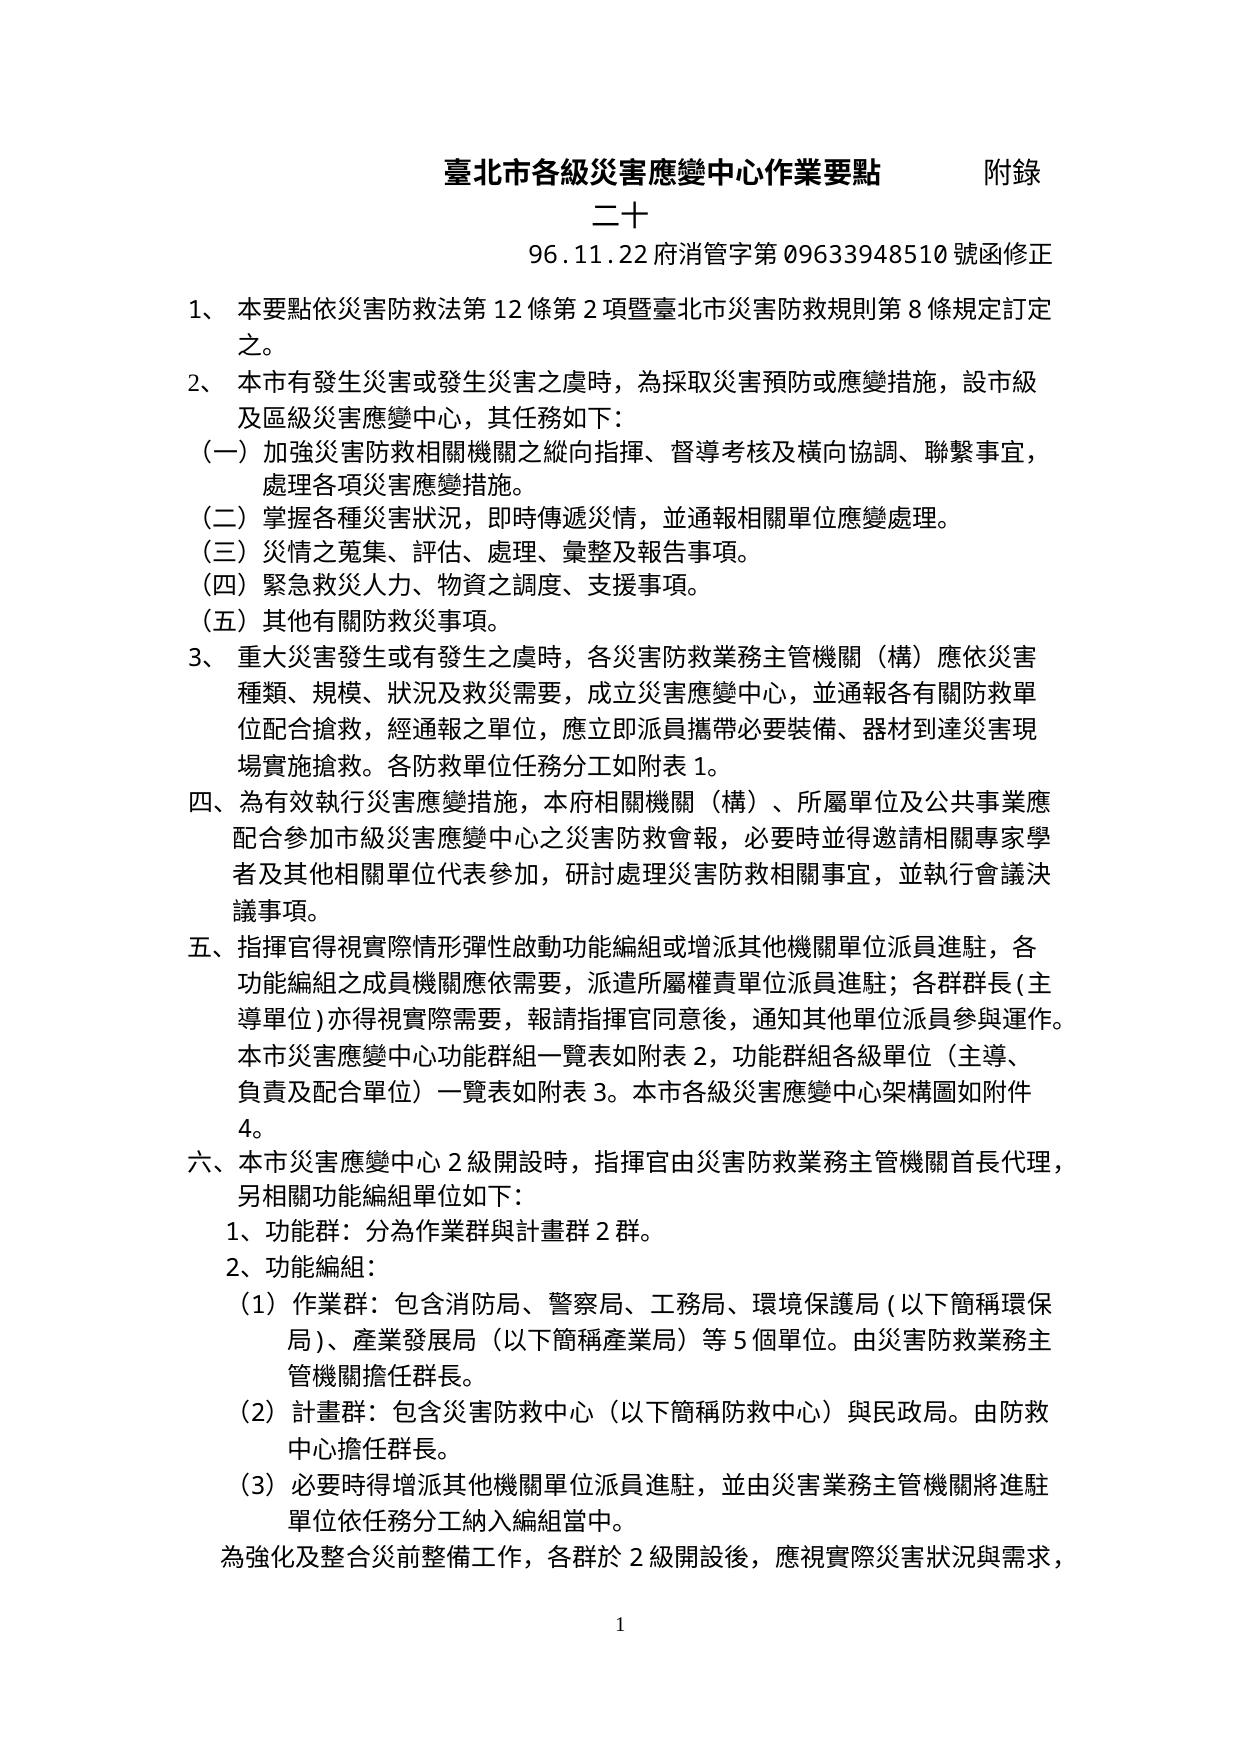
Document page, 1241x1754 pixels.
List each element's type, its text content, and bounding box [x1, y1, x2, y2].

text 2、功能編組： [225, 1248, 1053, 1284]
text 96.11.22府消管字第09633948510號函修正 [187, 234, 1053, 271]
text （2）計畫群：包含災害防救中心（以下簡稱防救中心）與民政局。由防救中心擔任群長。 [225, 1393, 1053, 1465]
text 臺北市各級災害應變中心作業要點 附錄二十 [187, 150, 1053, 234]
text （一）加強災害防救相關機關之縱向指揮、督導考核及橫向協調、聯繫事宜，處理各項災害應變措施。 [187, 434, 1053, 501]
text （1）作業群：包含消防局、警察局、工務局、環境保護局(以下簡稱環保局)、產業發展局（以下簡稱產業局）等5個單位。由災害防救業務主管機關擔任群長。 [225, 1284, 1053, 1393]
text （三）災情之蒐集、評估、處理、彙整及報告事項。 [187, 534, 1053, 568]
list 本要點依災害防救法第12條第2項暨臺北市災害防救規則第8條規定訂定之。 [187, 289, 1053, 362]
text 1、功能群：分為作業群與計畫群2群。 [225, 1212, 1053, 1248]
text 五、指揮官得視實際情形彈性啟動功能編組或增派其他機關單位派員進駐，各功能編組之成員機關應依需要，派遣所屬權責單位派員進駐；各群群長(主導單位)亦得視實際需要，報請指揮官同意後，通知其他單位派員參與運作。本市災害應變中心功能群組一覽表如附表2，功能群組各級單位（主導、負責及配合單位）一覽表如附表3。本市各級災害應變中心架構圖如附件4。 [187, 927, 1053, 1145]
text （二）掌握各種災害狀況，即時傳遞災情，並通報相關單位應變處理。 [187, 501, 1053, 534]
list 重大災害發生或有發生之虞時，各災害防救業務主管機關（構）應依災害種類、規模、狀況及救災需要，成立災害應變中心，並通報各有關防救單位配合搶救，經通報之單位，應立即派員攜帶必要裝備、器材到達災害現場實施搶救。各防救單位任務分工如附表1。 [187, 637, 1053, 782]
text 為強化及整合災前整備工作，各群於2級開設後，應視實際災害狀況與需求，由群長邀集群內單位召開工作討論會議，並由群長將相關會議結論報告指揮官（災害業務主管機關首長代理），作為決策參考，必要時，得由災害業務主管機關首長向 市長報告，提昇應變中心開設層級。 [220, 1538, 1053, 1574]
text 四、為有效執行災害應變措施，本府相關機關（構）、所屬單位及公共事業應配合參加市級災害應變中心之災害防救會報，必要時並得邀請相關專家學者及其他相關單位代表參加，研討處理災害防救相關事宜，並執行會議決議事項。 [188, 782, 1053, 927]
text 六、本市災害應變中心2級開設時，指揮官由災害防救業務主管機關首長代理，另相關功能編組單位如下： [187, 1145, 1053, 1212]
text （四）緊急救災人力、物資之調度、支援事項。 [187, 568, 1053, 601]
text （五）其他有關防救災事項。 [187, 601, 1053, 637]
text （3）必要時得增派其他機關單位派員進駐，並由災害業務主管機關將進駐單位依任務分工納入編組當中。 [225, 1465, 1053, 1538]
list 本市有發生災害或發生災害之虞時，為採取災害預防或應變措施，設市級及區級災害應變中心，其任務如下： [187, 362, 1053, 434]
